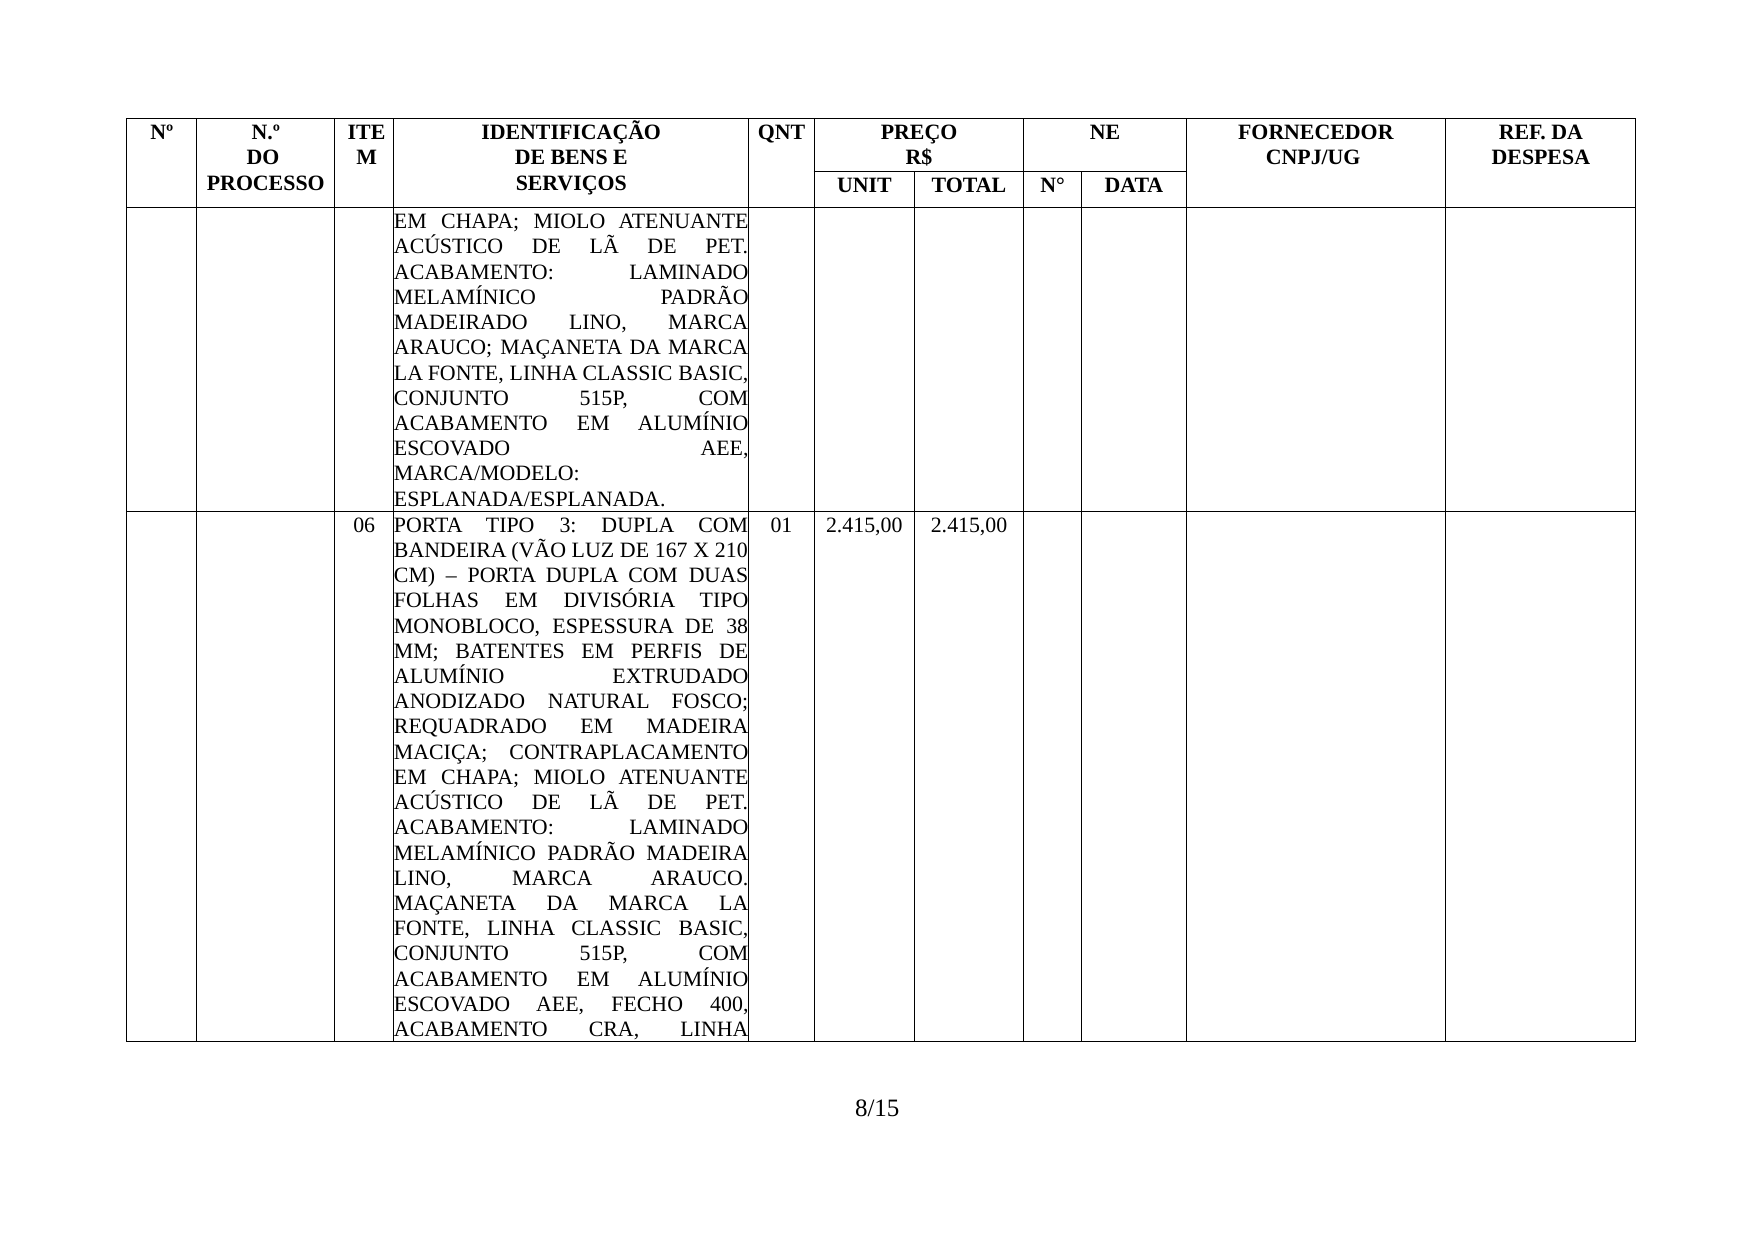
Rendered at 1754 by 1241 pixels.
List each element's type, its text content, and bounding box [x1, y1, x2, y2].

table_cell DATA [1082, 172, 1186, 207]
table_cell N° [1024, 172, 1081, 207]
table_header QNT [749, 119, 814, 207]
table_cell [749, 208, 814, 511]
table_header ITEM [335, 119, 393, 207]
table_cell [915, 208, 1023, 511]
table_cell PORTA TIPO 3: DUPLA COM BANDEIRA (VÃO LUZ DE 167 X 210 CM) – PORTA DUPLA COM DUAS FOLHAS EM DIVISÓRIA TIPO MONOBLOCO, ESPESSURA DE 38 MM; BATENTES EM PERFIS DE ALUMÍNIO EXTRUDADO ANODIZADO NATURAL FOSCO; REQUADRADO EM MADEIRA MACIÇA; CONTRAPLACAMENTO EM CHAPA; MIOLO ATENUANTE ACÚSTICO DE LÃ DE PET. ACABAMENTO: LAMINADO MELAMÍNICO PADRÃO MADEIRA LINO, MARCA ARAUCO. MAÇANETA DA MARCA LA FONTE, LINHA CLASSIC BASIC, CONJUNTO 515P, COM ACABAMENTO EM ALUMÍNIO ESCOVADO AEE, FECHO 400, ACABAMENTO CRA, LINHA [394, 512, 748, 1041]
table_header N.º DO PROCESSO [197, 119, 334, 207]
table_cell [1082, 512, 1186, 1041]
table_cell 2.415,00 [815, 512, 914, 1041]
table_cell [1187, 208, 1445, 511]
table_cell EM CHAPA; MIOLO ATENUANTE ACÚSTICO DE LÃ DE PET. ACABAMENTO: LAMINADO MELAMÍNICO PADRÃO MADEIRADO LINO, MARCA ARAUCO; MAÇANETA DA MARCA LA FONTE, LINHA CLASSIC BASIC, CONJUNTO 515P, COM ACABAMENTO EM ALUMÍNIO ESCOVADO AEE, MARCA/MODELO: ESPLANADA/ESPLANADA. [394, 208, 748, 511]
table_header Nº [127, 119, 196, 207]
table_cell [1187, 512, 1445, 1041]
table_header REF. DA DESPESA [1446, 119, 1635, 207]
table_cell [127, 512, 196, 1041]
table_cell [1446, 512, 1635, 1041]
table_cell 2.415,00 [915, 512, 1023, 1041]
table_cell [335, 208, 393, 511]
table_cell [1024, 208, 1081, 511]
table_cell [1082, 208, 1186, 511]
table_cell 06 [335, 512, 393, 1041]
table_cell [197, 208, 334, 511]
table_cell [1446, 208, 1635, 511]
table_cell [197, 512, 334, 1041]
table_cell [815, 208, 914, 511]
table_header PREÇO R$ [815, 119, 1023, 171]
table_header IDENTIFICAÇÃO DE BENS E SERVIÇOS [394, 119, 748, 207]
table_cell TOTAL [915, 172, 1023, 207]
table_header NE [1024, 119, 1186, 171]
table_cell [1024, 512, 1081, 1041]
table_cell 01 [749, 512, 814, 1041]
table_cell [127, 208, 196, 511]
table_header FORNECEDOR CNPJ/UG [1187, 119, 1445, 207]
table_cell UNIT [815, 172, 914, 207]
